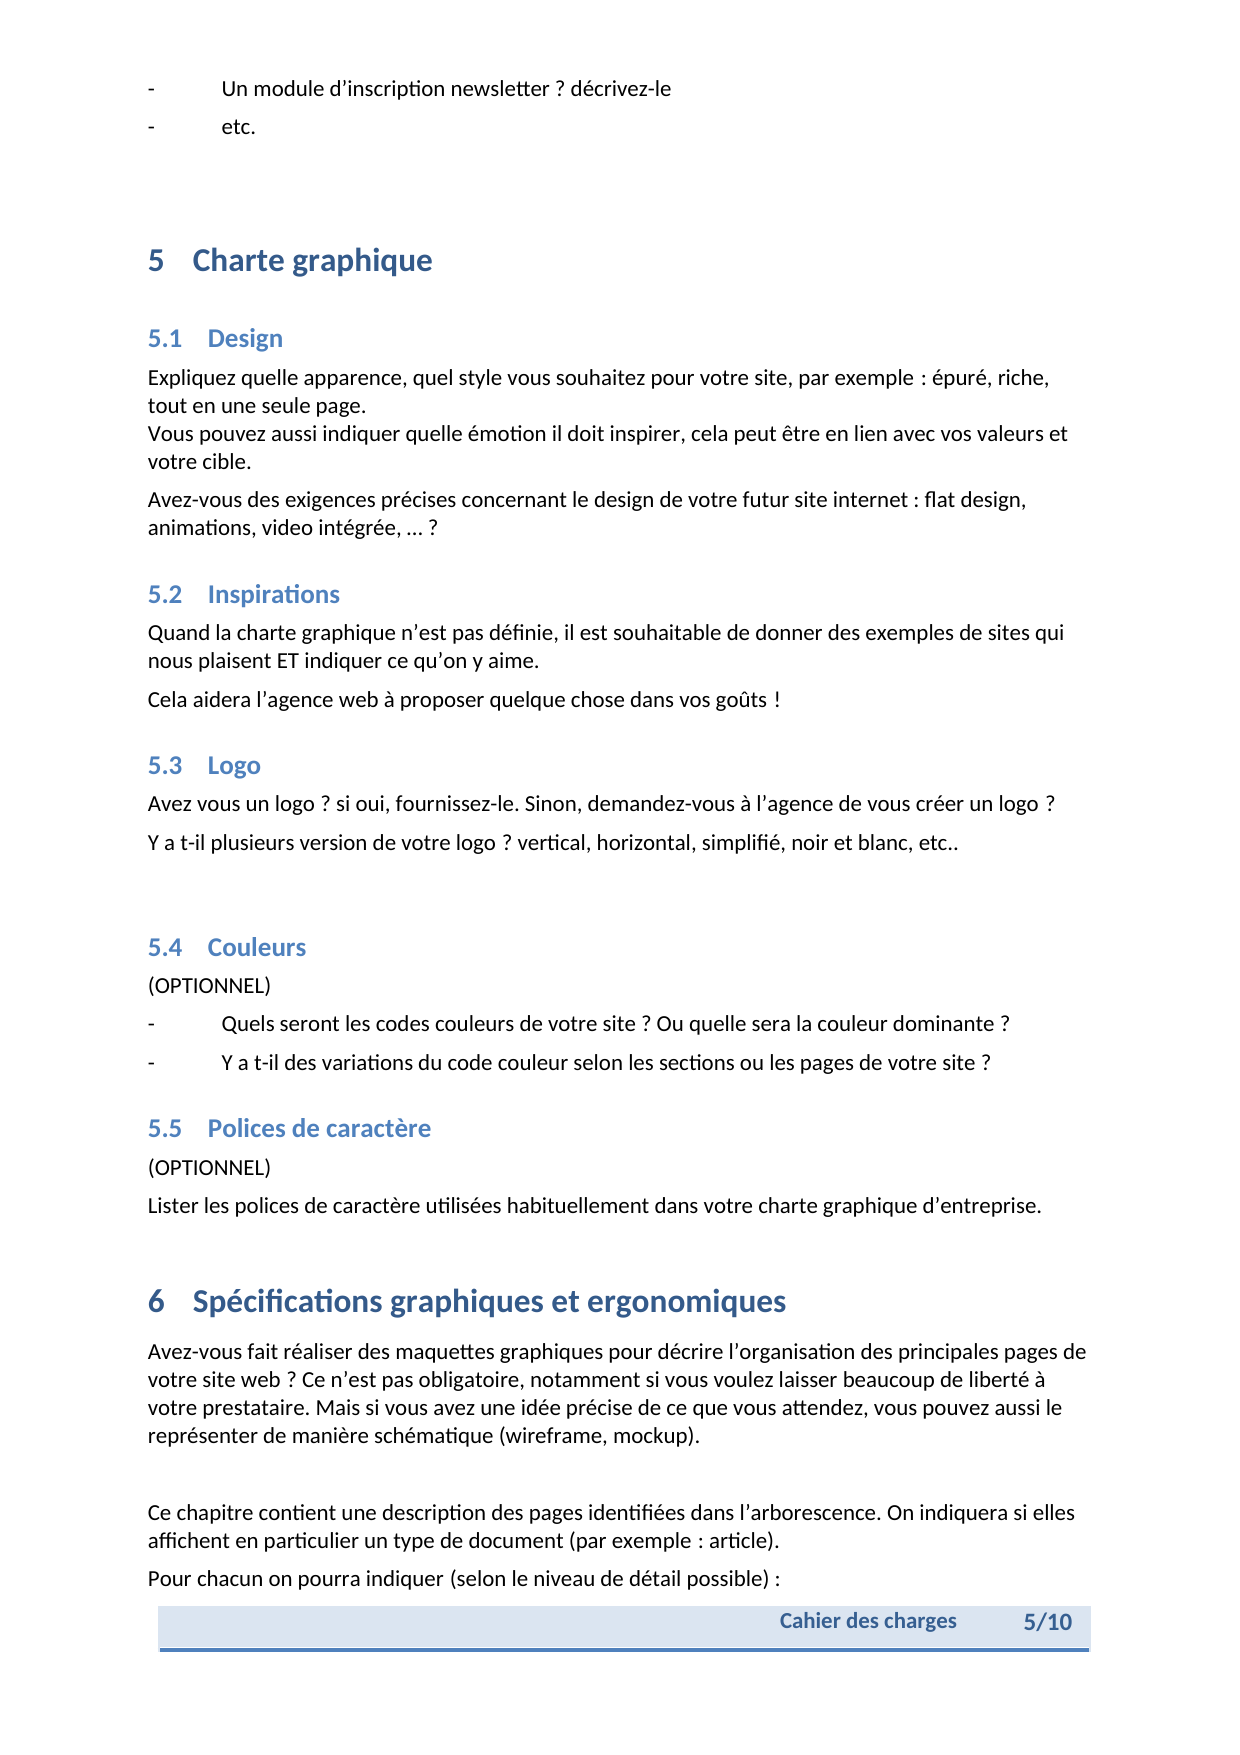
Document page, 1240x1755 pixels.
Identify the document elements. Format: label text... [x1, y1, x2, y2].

text (OPTIONNEL) [148, 971, 1092, 999]
subtitle Spécifications graphiques et ergonomiques [148, 1280, 1092, 1320]
text - etc. [148, 112, 1092, 140]
text Ce chapitre contient une description des pages identifiées dans l’arborescence. On indiquera si elles affichent en particulier un type de document (par exemple : article). [148, 1498, 1092, 1554]
text Y a t-il plusieurs version de votre logo ? vertical, horizontal, simplifié, noir et blanc, etc.. [148, 828, 1092, 856]
subtitle Couleurs [148, 930, 1092, 963]
text Expliquez quelle apparence, quel style vous souhaitez pour votre site, par exemple : épuré, riche, tout en une seule page. Vous pouvez aussi indiquer quelle émotion il doit inspirer, cela peut être en lien avec vos valeurs et votre cible. [148, 363, 1092, 475]
text Cela aidera l’agence web à proposer quelque chose dans vos goûts ! [148, 685, 1092, 713]
text - Quels seront les codes couleurs de votre site ? Ou quelle sera la couleur dominante ? [148, 1009, 1092, 1038]
text Avez vous un logo ? si oui, fournissez-le. Sinon, demandez-vous à l’agence de vous créer un logo ? [148, 789, 1092, 817]
text Lister les polices de caractère utilisées habituellement dans votre charte graphique d’entreprise. [148, 1191, 1092, 1219]
subtitle Logo [148, 748, 1092, 781]
text Avez-vous fait réaliser des maquettes graphiques pour décrire l’organisation des principales pages de votre site web ? Ce n’est pas obligatoire, notamment si vous voulez laisser beaucoup de liberté à votre prestataire. Mais si vous avez une idée précise de ce que vous attendez, vous pouvez aussi le représenter de manière schématique (wireframe, mockup). [148, 1337, 1092, 1449]
text Avez-vous des exigences précises concernant le design de votre futur site internet : flat design, animations, video intégrée, … ? [148, 485, 1092, 541]
subtitle Inspirations [148, 577, 1092, 610]
subtitle Design [148, 322, 1092, 354]
text Pour chacun on pourra indiquer (selon le niveau de détail possible) : [148, 1564, 1092, 1592]
text Quand la charte graphique n’est pas définie, il est souhaitable de donner des exemples de sites qui nous plaisent ET indiquer ce qu’on y aime. [148, 618, 1092, 674]
text (OPTIONNEL) [148, 1153, 1092, 1181]
text - Y a t-il des variations du code couleur selon les sections ou les pages de votre site ? [148, 1048, 1092, 1076]
subtitle Polices de caractère [148, 1111, 1092, 1144]
subtitle Charte graphique [148, 239, 1092, 280]
text - Un module d’inscription newsletter ? décrivez-le [148, 74, 1092, 102]
